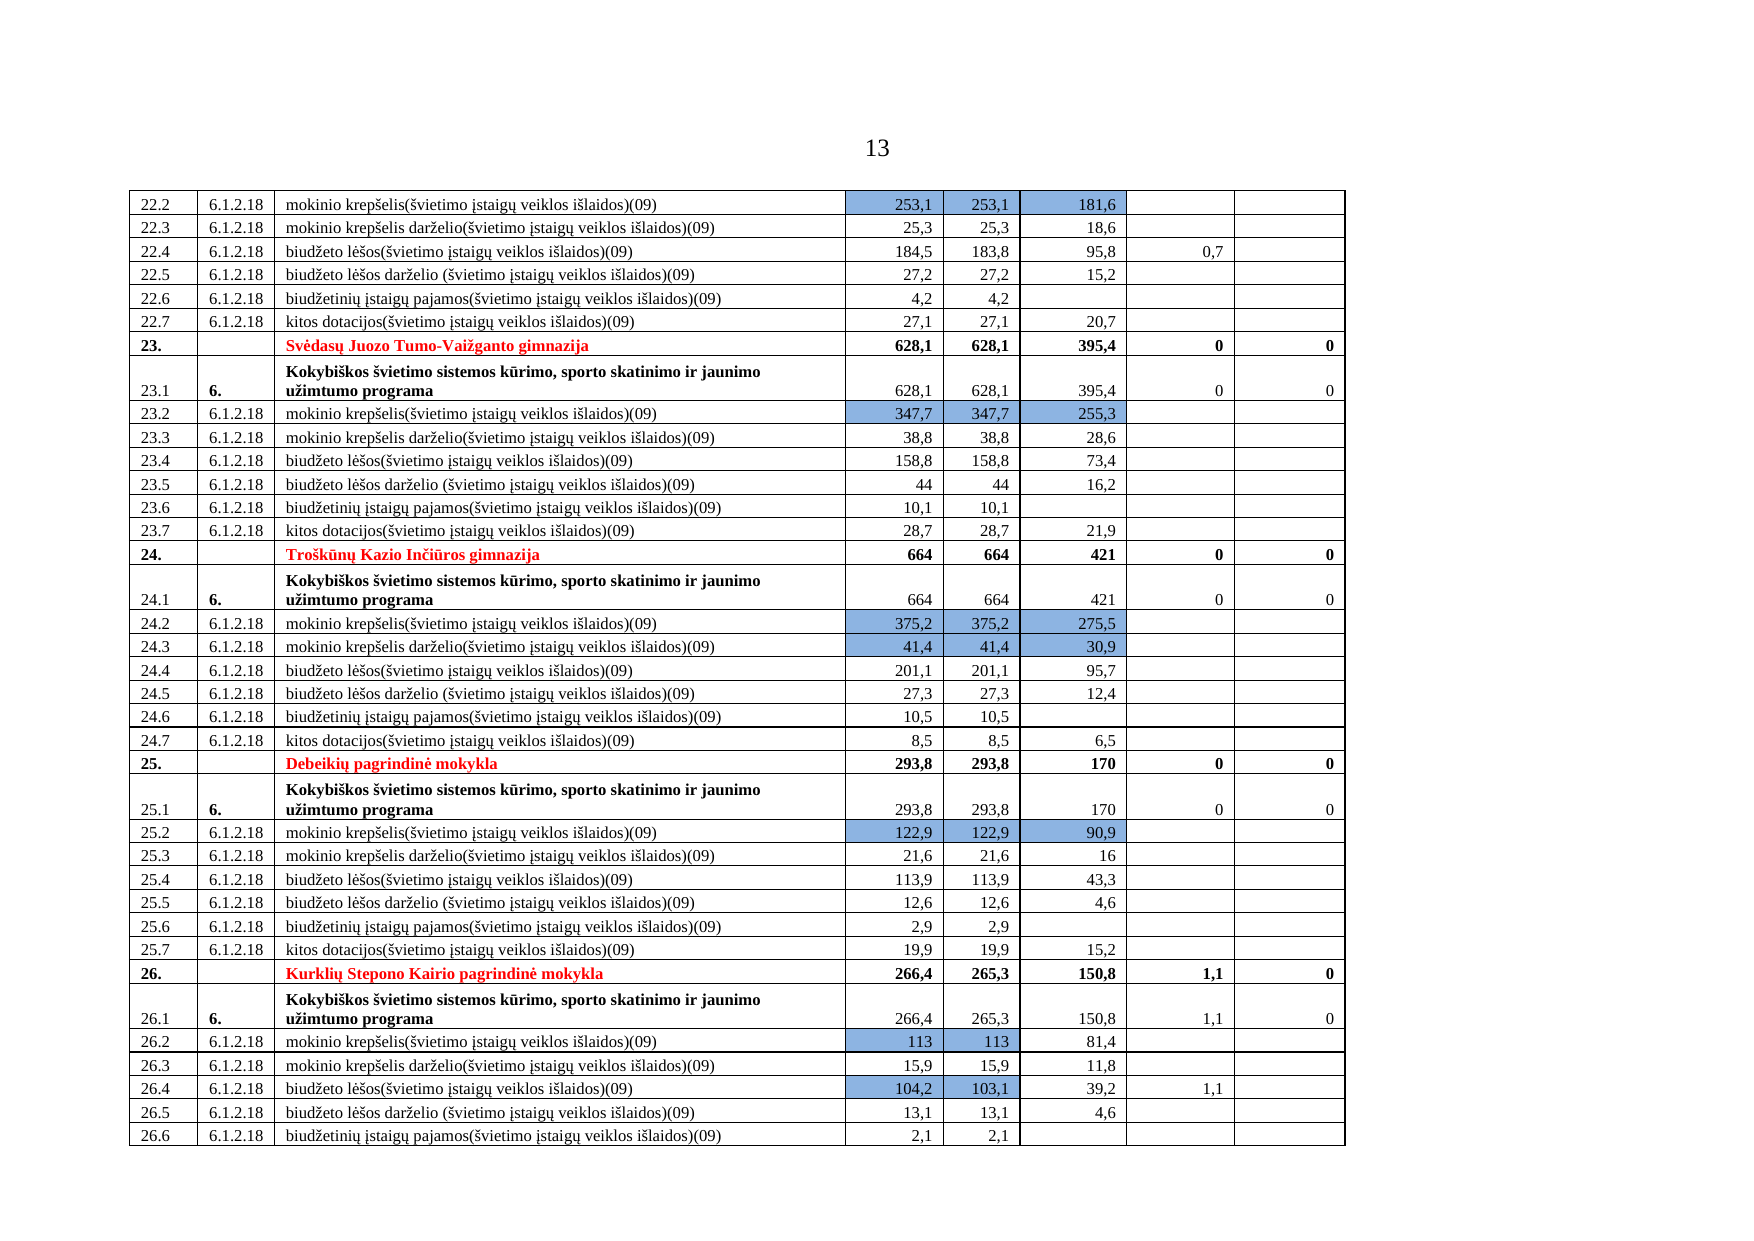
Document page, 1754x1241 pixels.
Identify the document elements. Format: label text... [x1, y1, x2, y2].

table_cell 293,8 [846, 774, 943, 818]
table_cell 10,1 [846, 495, 943, 517]
table_cell [1127, 215, 1234, 237]
table_cell [1235, 448, 1344, 470]
table_cell 27,1 [944, 309, 1019, 331]
table_cell [1127, 495, 1234, 517]
table_cell 15,2 [1021, 937, 1126, 959]
table_cell 25.5 [130, 890, 197, 912]
table_cell 15,9 [846, 1053, 943, 1075]
table_cell 113,9 [846, 866, 943, 889]
table_cell [1127, 401, 1234, 423]
table_cell 12,6 [846, 890, 943, 912]
table_cell 8,5 [944, 728, 1019, 750]
table_cell 39,2 [1021, 1076, 1126, 1098]
table_cell [1235, 937, 1344, 959]
table_cell 6.1.2.18 [198, 634, 274, 656]
table_cell 184,5 [846, 238, 943, 261]
table_cell [1127, 634, 1234, 656]
table_cell [1021, 913, 1126, 936]
table_cell 6. [198, 565, 274, 609]
table_cell [1235, 610, 1344, 633]
table_cell biudžeto lėšos darželio (švietimo įstaigų veiklos išlaidos)(09) [275, 681, 845, 703]
table_cell Troškūnų Kazio Inčiūros gimnazija [275, 541, 845, 564]
table_cell Kokybiškos švietimo sistemos kūrimo, sporto skatinimo ir jaunimo užimtumo programa [275, 356, 845, 400]
table_cell kitos dotacijos(švietimo įstaigų veiklos išlaidos)(09) [275, 309, 845, 331]
table_cell 6.1.2.18 [198, 820, 274, 842]
table_cell [1235, 1053, 1344, 1075]
table_cell mokinio krepšelis(švietimo įstaigų veiklos išlaidos)(09) [275, 191, 845, 214]
table_cell 22.6 [130, 285, 197, 308]
table_cell 6. [198, 356, 274, 400]
table_cell 664 [846, 541, 943, 564]
table_cell [1127, 1053, 1234, 1075]
table_cell 170 [1021, 751, 1126, 773]
table_cell 6.1.2.18 [198, 285, 274, 308]
table_cell mokinio krepšelis darželio(švietimo įstaigų veiklos išlaidos)(09) [275, 215, 845, 237]
table_cell 6.1.2.18 [198, 262, 274, 284]
table_cell [1235, 309, 1344, 331]
table_cell 347,7 [944, 401, 1019, 423]
table_cell 0 [1127, 751, 1234, 773]
table_cell 6.1.2.18 [198, 191, 274, 214]
table_cell 6.1.2.18 [198, 495, 274, 517]
table_cell 18,6 [1021, 215, 1126, 237]
table_cell [1127, 610, 1234, 633]
table_cell [1127, 518, 1234, 540]
table_cell [1235, 913, 1344, 936]
table_cell 28,7 [846, 518, 943, 540]
table_cell 19,9 [846, 937, 943, 959]
table_cell 13,1 [846, 1099, 943, 1122]
table_cell 6.1.2.18 [198, 309, 274, 331]
table_cell biudžeto lėšos(švietimo įstaigų veiklos išlaidos)(09) [275, 1076, 845, 1098]
table_cell 22.2 [130, 191, 197, 214]
table_cell [1127, 448, 1234, 470]
table_cell 23.1 [130, 356, 197, 400]
table_cell 2,9 [846, 913, 943, 936]
table_cell Debeikių pagrindinė mokykla [275, 751, 845, 773]
table_cell biudžeto lėšos darželio (švietimo įstaigų veiklos išlaidos)(09) [275, 471, 845, 493]
table_cell 41,4 [944, 634, 1019, 656]
table_cell 375,2 [944, 610, 1019, 633]
table_cell [1021, 704, 1126, 726]
table_cell biudžetinių įstaigų pajamos(švietimo įstaigų veiklos išlaidos)(09) [275, 495, 845, 517]
table_cell 16,2 [1021, 471, 1126, 493]
table_cell 6.1.2.18 [198, 843, 274, 865]
table_cell 122,9 [846, 820, 943, 842]
table_cell 293,8 [846, 751, 943, 773]
table_cell 253,1 [846, 191, 943, 214]
table_cell 1,1 [1127, 1076, 1234, 1098]
table_cell 6,5 [1021, 728, 1126, 750]
table_cell mokinio krepšelis(švietimo įstaigų veiklos išlaidos)(09) [275, 610, 845, 633]
table_cell 158,8 [846, 448, 943, 470]
table_cell 6.1.2.18 [198, 610, 274, 633]
table_cell [1127, 191, 1234, 214]
table_cell 26.3 [130, 1053, 197, 1075]
table_cell [1235, 1076, 1344, 1098]
table_cell [1235, 890, 1344, 912]
table_cell 293,8 [944, 774, 1019, 818]
table_cell 24.5 [130, 681, 197, 703]
table_cell 4,2 [944, 285, 1019, 308]
table_cell 73,4 [1021, 448, 1126, 470]
table_cell [1127, 913, 1234, 936]
table_cell 1,1 [1127, 984, 1234, 1028]
table_cell 22.5 [130, 262, 197, 284]
table_cell 25.2 [130, 820, 197, 842]
table_cell 20,7 [1021, 309, 1126, 331]
table_cell 103,1 [944, 1076, 1019, 1098]
table_cell 26. [130, 960, 197, 983]
table_cell mokinio krepšelis(švietimo įstaigų veiklos išlaidos)(09) [275, 401, 845, 423]
table_cell [1235, 843, 1344, 865]
table_cell 6.1.2.18 [198, 215, 274, 237]
table_cell 2,1 [846, 1123, 943, 1145]
table_cell [1235, 681, 1344, 703]
table_cell 6.1.2.18 [198, 448, 274, 470]
table_cell 0 [1235, 751, 1344, 773]
table_cell 628,1 [846, 332, 943, 354]
table_cell 1,1 [1127, 960, 1234, 983]
table_cell 25. [130, 751, 197, 773]
table_cell [1127, 681, 1234, 703]
table_cell 24.6 [130, 704, 197, 726]
table_cell 81,4 [1021, 1029, 1126, 1051]
table_cell biudžeto lėšos(švietimo įstaigų veiklos išlaidos)(09) [275, 238, 845, 261]
table_cell 25,3 [846, 215, 943, 237]
table_cell 113 [846, 1029, 943, 1051]
table_cell biudžeto lėšos(švietimo įstaigų veiklos išlaidos)(09) [275, 448, 845, 470]
table_cell 26.5 [130, 1099, 197, 1122]
table_cell 27,3 [846, 681, 943, 703]
table_cell 21,9 [1021, 518, 1126, 540]
table_cell mokinio krepšelis darželio(švietimo įstaigų veiklos išlaidos)(09) [275, 843, 845, 865]
table_cell [1127, 285, 1234, 308]
table_cell [1127, 657, 1234, 679]
table_cell [1127, 890, 1234, 912]
table_cell [1235, 471, 1344, 493]
table_cell [1235, 401, 1344, 423]
table_cell 25,3 [944, 215, 1019, 237]
table_cell [1235, 728, 1344, 750]
table_cell 170 [1021, 774, 1126, 818]
table_cell 12,6 [944, 890, 1019, 912]
table_cell 122,9 [944, 820, 1019, 842]
table_cell 0 [1235, 565, 1344, 609]
table_cell 265,3 [944, 960, 1019, 983]
table_cell [1127, 471, 1234, 493]
table_cell 0 [1127, 332, 1234, 354]
table_cell [1127, 1029, 1234, 1051]
table_cell biudžetinių įstaigų pajamos(švietimo įstaigų veiklos išlaidos)(09) [275, 704, 845, 726]
table_cell 24. [130, 541, 197, 564]
table_cell 0 [1127, 356, 1234, 400]
table_cell 27,3 [944, 681, 1019, 703]
table_cell [1127, 866, 1234, 889]
table_cell 0 [1235, 332, 1344, 354]
table_cell 6.1.2.18 [198, 704, 274, 726]
table_cell 43,3 [1021, 866, 1126, 889]
table_cell Kokybiškos švietimo sistemos kūrimo, sporto skatinimo ir jaunimo užimtumo programa [275, 565, 845, 609]
table_cell 4,6 [1021, 1099, 1126, 1122]
table_cell 6.1.2.18 [198, 728, 274, 750]
table_cell 2,1 [944, 1123, 1019, 1145]
table_cell 6.1.2.18 [198, 1053, 274, 1075]
table_cell 6.1.2.18 [198, 937, 274, 959]
table_cell 6.1.2.18 [198, 1099, 274, 1122]
table_cell [1127, 937, 1234, 959]
table_cell 2,9 [944, 913, 1019, 936]
table_cell 255,3 [1021, 401, 1126, 423]
table_cell 23.2 [130, 401, 197, 423]
table_cell 113 [944, 1029, 1019, 1051]
table_cell 0 [1235, 960, 1344, 983]
table_cell 113,9 [944, 866, 1019, 889]
table_cell 28,6 [1021, 424, 1126, 447]
table_cell 6.1.2.18 [198, 518, 274, 540]
table_cell 25.3 [130, 843, 197, 865]
table_cell 0,7 [1127, 238, 1234, 261]
table_cell 6. [198, 984, 274, 1028]
table_cell 19,9 [944, 937, 1019, 959]
table_cell 26.2 [130, 1029, 197, 1051]
table_cell [198, 541, 274, 564]
table_cell 44 [944, 471, 1019, 493]
table_cell 95,7 [1021, 657, 1126, 679]
table_cell 23.7 [130, 518, 197, 540]
table_cell 0 [1235, 774, 1344, 818]
table_cell [1235, 1029, 1344, 1051]
table_cell 181,6 [1021, 191, 1126, 214]
table_cell 0 [1127, 541, 1234, 564]
table_cell biudžetinių įstaigų pajamos(švietimo įstaigų veiklos išlaidos)(09) [275, 285, 845, 308]
table_cell [1235, 518, 1344, 540]
table_cell 6.1.2.18 [198, 424, 274, 447]
table_cell [1127, 728, 1234, 750]
table_cell Svėdasų Juozo Tumo-Vaižganto gimnazija [275, 332, 845, 354]
table_cell 16 [1021, 843, 1126, 865]
table_cell 22.7 [130, 309, 197, 331]
table_cell Kokybiškos švietimo sistemos kūrimo, sporto skatinimo ir jaunimo užimtumo programa [275, 774, 845, 818]
table_cell [198, 960, 274, 983]
table_cell [1235, 866, 1344, 889]
table_cell biudžeto lėšos darželio (švietimo įstaigų veiklos išlaidos)(09) [275, 890, 845, 912]
table_cell 253,1 [944, 191, 1019, 214]
table_cell 27,2 [846, 262, 943, 284]
table_cell 6.1.2.18 [198, 657, 274, 679]
table_cell 0 [1235, 356, 1344, 400]
table_cell 24.7 [130, 728, 197, 750]
table_cell 150,8 [1021, 984, 1126, 1028]
table_cell 10,5 [846, 704, 943, 726]
table_cell 395,4 [1021, 356, 1126, 400]
table_cell [1127, 309, 1234, 331]
table_cell 0 [1235, 541, 1344, 564]
table_cell 6.1.2.18 [198, 1029, 274, 1051]
table_cell kitos dotacijos(švietimo įstaigų veiklos išlaidos)(09) [275, 728, 845, 750]
table_cell 275,5 [1021, 610, 1126, 633]
table_cell [1235, 657, 1344, 679]
table_cell [1235, 238, 1344, 261]
table_cell 26.4 [130, 1076, 197, 1098]
table_cell 266,4 [846, 984, 943, 1028]
table_cell [1235, 1099, 1344, 1122]
table_cell kitos dotacijos(švietimo įstaigų veiklos išlaidos)(09) [275, 518, 845, 540]
table_cell 6.1.2.18 [198, 890, 274, 912]
table_cell 150,8 [1021, 960, 1126, 983]
table_cell biudžetinių įstaigų pajamos(švietimo įstaigų veiklos išlaidos)(09) [275, 913, 845, 936]
table_cell biudžetinių įstaigų pajamos(švietimo įstaigų veiklos išlaidos)(09) [275, 1123, 845, 1145]
table_cell 158,8 [944, 448, 1019, 470]
table_cell 28,7 [944, 518, 1019, 540]
table_cell mokinio krepšelis darželio(švietimo įstaigų veiklos išlaidos)(09) [275, 1053, 845, 1075]
table_cell 25.1 [130, 774, 197, 818]
table_cell Kokybiškos švietimo sistemos kūrimo, sporto skatinimo ir jaunimo užimtumo programa [275, 984, 845, 1028]
table_cell 664 [846, 565, 943, 609]
table_cell 23.5 [130, 471, 197, 493]
table_cell 4,2 [846, 285, 943, 308]
table_cell 38,8 [846, 424, 943, 447]
table_cell 27,2 [944, 262, 1019, 284]
table_cell 25.7 [130, 937, 197, 959]
table_cell [1235, 191, 1344, 214]
table_cell 10,5 [944, 704, 1019, 726]
table_cell 421 [1021, 565, 1126, 609]
table_cell 265,3 [944, 984, 1019, 1028]
table_cell 44 [846, 471, 943, 493]
table_cell [1127, 704, 1234, 726]
table_cell 628,1 [944, 332, 1019, 354]
table_cell 11,8 [1021, 1053, 1126, 1075]
table_cell 24.2 [130, 610, 197, 633]
table_cell biudžeto lėšos darželio (švietimo įstaigų veiklos išlaidos)(09) [275, 1099, 845, 1122]
table_cell 26.1 [130, 984, 197, 1028]
table_cell 10,1 [944, 495, 1019, 517]
table_cell [198, 751, 274, 773]
table_cell 22.4 [130, 238, 197, 261]
table_cell 104,2 [846, 1076, 943, 1098]
table_cell mokinio krepšelis darželio(švietimo įstaigų veiklos išlaidos)(09) [275, 634, 845, 656]
table_cell [1235, 704, 1344, 726]
table_cell [1235, 285, 1344, 308]
table_cell [1235, 262, 1344, 284]
table_cell 8,5 [846, 728, 943, 750]
table_cell 6. [198, 774, 274, 818]
table_cell biudžeto lėšos(švietimo įstaigų veiklos išlaidos)(09) [275, 657, 845, 679]
table_cell 95,8 [1021, 238, 1126, 261]
table_cell 395,4 [1021, 332, 1126, 354]
table_cell [1127, 843, 1234, 865]
table_cell 421 [1021, 541, 1126, 564]
table_cell [1127, 1099, 1234, 1122]
table_cell 13,1 [944, 1099, 1019, 1122]
table_cell biudžeto lėšos(švietimo įstaigų veiklos išlaidos)(09) [275, 866, 845, 889]
table_cell 201,1 [944, 657, 1019, 679]
table_cell 90,9 [1021, 820, 1126, 842]
table_cell 0 [1127, 774, 1234, 818]
table_cell [1021, 1123, 1126, 1145]
table_cell 38,8 [944, 424, 1019, 447]
table_cell 0 [1235, 984, 1344, 1028]
table_cell 6.1.2.18 [198, 866, 274, 889]
table_cell 628,1 [846, 356, 943, 400]
table_cell [1235, 495, 1344, 517]
table_cell 6.1.2.18 [198, 913, 274, 936]
table_cell 183,8 [944, 238, 1019, 261]
table_cell [1235, 820, 1344, 842]
table_cell 23.3 [130, 424, 197, 447]
table_cell [1021, 495, 1126, 517]
table_cell [1235, 634, 1344, 656]
table_cell 4,6 [1021, 890, 1126, 912]
table_cell 6.1.2.18 [198, 471, 274, 493]
table_cell [1127, 820, 1234, 842]
table_cell 22.3 [130, 215, 197, 237]
table_cell Kurklių Stepono Kairio pagrindinė mokykla [275, 960, 845, 983]
table_cell [1235, 424, 1344, 447]
table_cell 375,2 [846, 610, 943, 633]
table_cell 15,2 [1021, 262, 1126, 284]
table_cell [1127, 262, 1234, 284]
table_cell [1127, 1123, 1234, 1145]
table_cell 25.4 [130, 866, 197, 889]
table_cell 41,4 [846, 634, 943, 656]
table_cell 23. [130, 332, 197, 354]
table_cell 0 [1127, 565, 1234, 609]
table_cell [1127, 424, 1234, 447]
table_cell 26.6 [130, 1123, 197, 1145]
table_cell 23.4 [130, 448, 197, 470]
table_cell [1235, 215, 1344, 237]
table_cell 628,1 [944, 356, 1019, 400]
table_cell 6.1.2.18 [198, 681, 274, 703]
table_cell 12,4 [1021, 681, 1126, 703]
table_cell 664 [944, 565, 1019, 609]
table_cell biudžeto lėšos darželio (švietimo įstaigų veiklos išlaidos)(09) [275, 262, 845, 284]
table_cell 293,8 [944, 751, 1019, 773]
table_cell [198, 332, 274, 354]
table_cell 21,6 [944, 843, 1019, 865]
table_cell 347,7 [846, 401, 943, 423]
table_cell 24.1 [130, 565, 197, 609]
table_cell 266,4 [846, 960, 943, 983]
table_cell mokinio krepšelis(švietimo įstaigų veiklos išlaidos)(09) [275, 820, 845, 842]
table_cell 6.1.2.18 [198, 1123, 274, 1145]
table_cell 21,6 [846, 843, 943, 865]
table_cell [1021, 285, 1126, 308]
table_cell 27,1 [846, 309, 943, 331]
table_cell kitos dotacijos(švietimo įstaigų veiklos išlaidos)(09) [275, 937, 845, 959]
table_cell 6.1.2.18 [198, 238, 274, 261]
table_cell 30,9 [1021, 634, 1126, 656]
table_cell 23.6 [130, 495, 197, 517]
table_cell 201,1 [846, 657, 943, 679]
table_cell 15,9 [944, 1053, 1019, 1075]
table_cell 664 [944, 541, 1019, 564]
table_cell 24.4 [130, 657, 197, 679]
table_cell mokinio krepšelis(švietimo įstaigų veiklos išlaidos)(09) [275, 1029, 845, 1051]
table_cell 25.6 [130, 913, 197, 936]
table_cell 6.1.2.18 [198, 1076, 274, 1098]
table_cell 6.1.2.18 [198, 401, 274, 423]
table_cell mokinio krepšelis darželio(švietimo įstaigų veiklos išlaidos)(09) [275, 424, 845, 447]
table_cell 24.3 [130, 634, 197, 656]
table_cell [1235, 1123, 1344, 1145]
